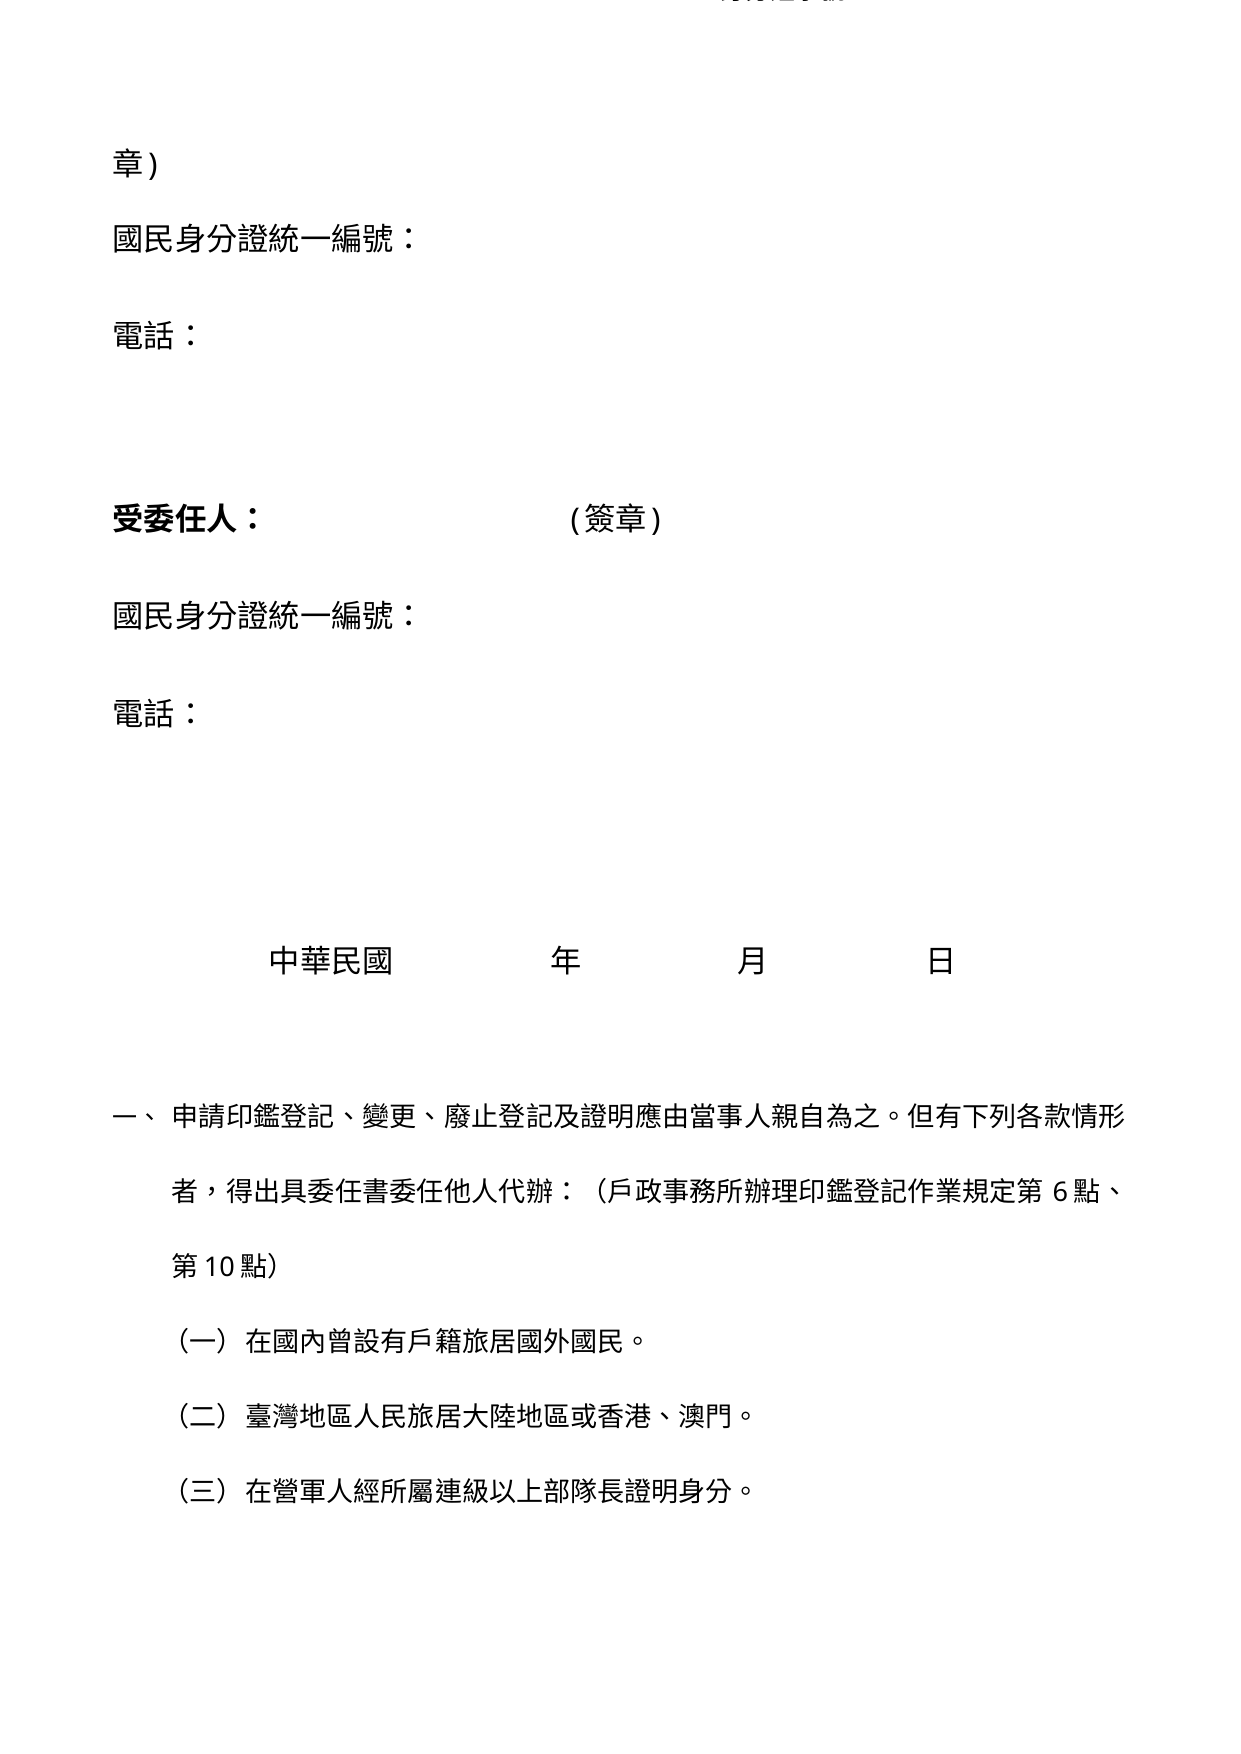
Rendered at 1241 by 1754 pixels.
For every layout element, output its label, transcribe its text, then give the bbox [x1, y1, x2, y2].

list 申請印鑑登記、變更、廢止登記及證明應由當事人親自為之。但有下列各款情形者，得出具委任書委任他人代辦：（戶政事務所辦理印鑑登記作業規定第6點、第10點） [112, 1077, 1128, 1302]
list 在國內曾設有戶籍旅居國外國民。 [162, 1302, 1128, 1377]
text 電話： [112, 674, 1128, 749]
text 國民身分證統一編號： [112, 577, 1128, 652]
text 受委任人： (簽章) [112, 479, 1128, 554]
text 章) [112, 124, 1128, 199]
list 臺灣地區人民旅居大陸地區或香港、澳門。 [162, 1377, 1128, 1452]
text 國民身分證統一編號： [112, 199, 1128, 274]
text 電話： [112, 296, 1128, 371]
text 中華民國 年 月 日 [112, 921, 1128, 996]
list 在營軍人經所屬連級以上部隊長證明身分。 [162, 1452, 1128, 1527]
